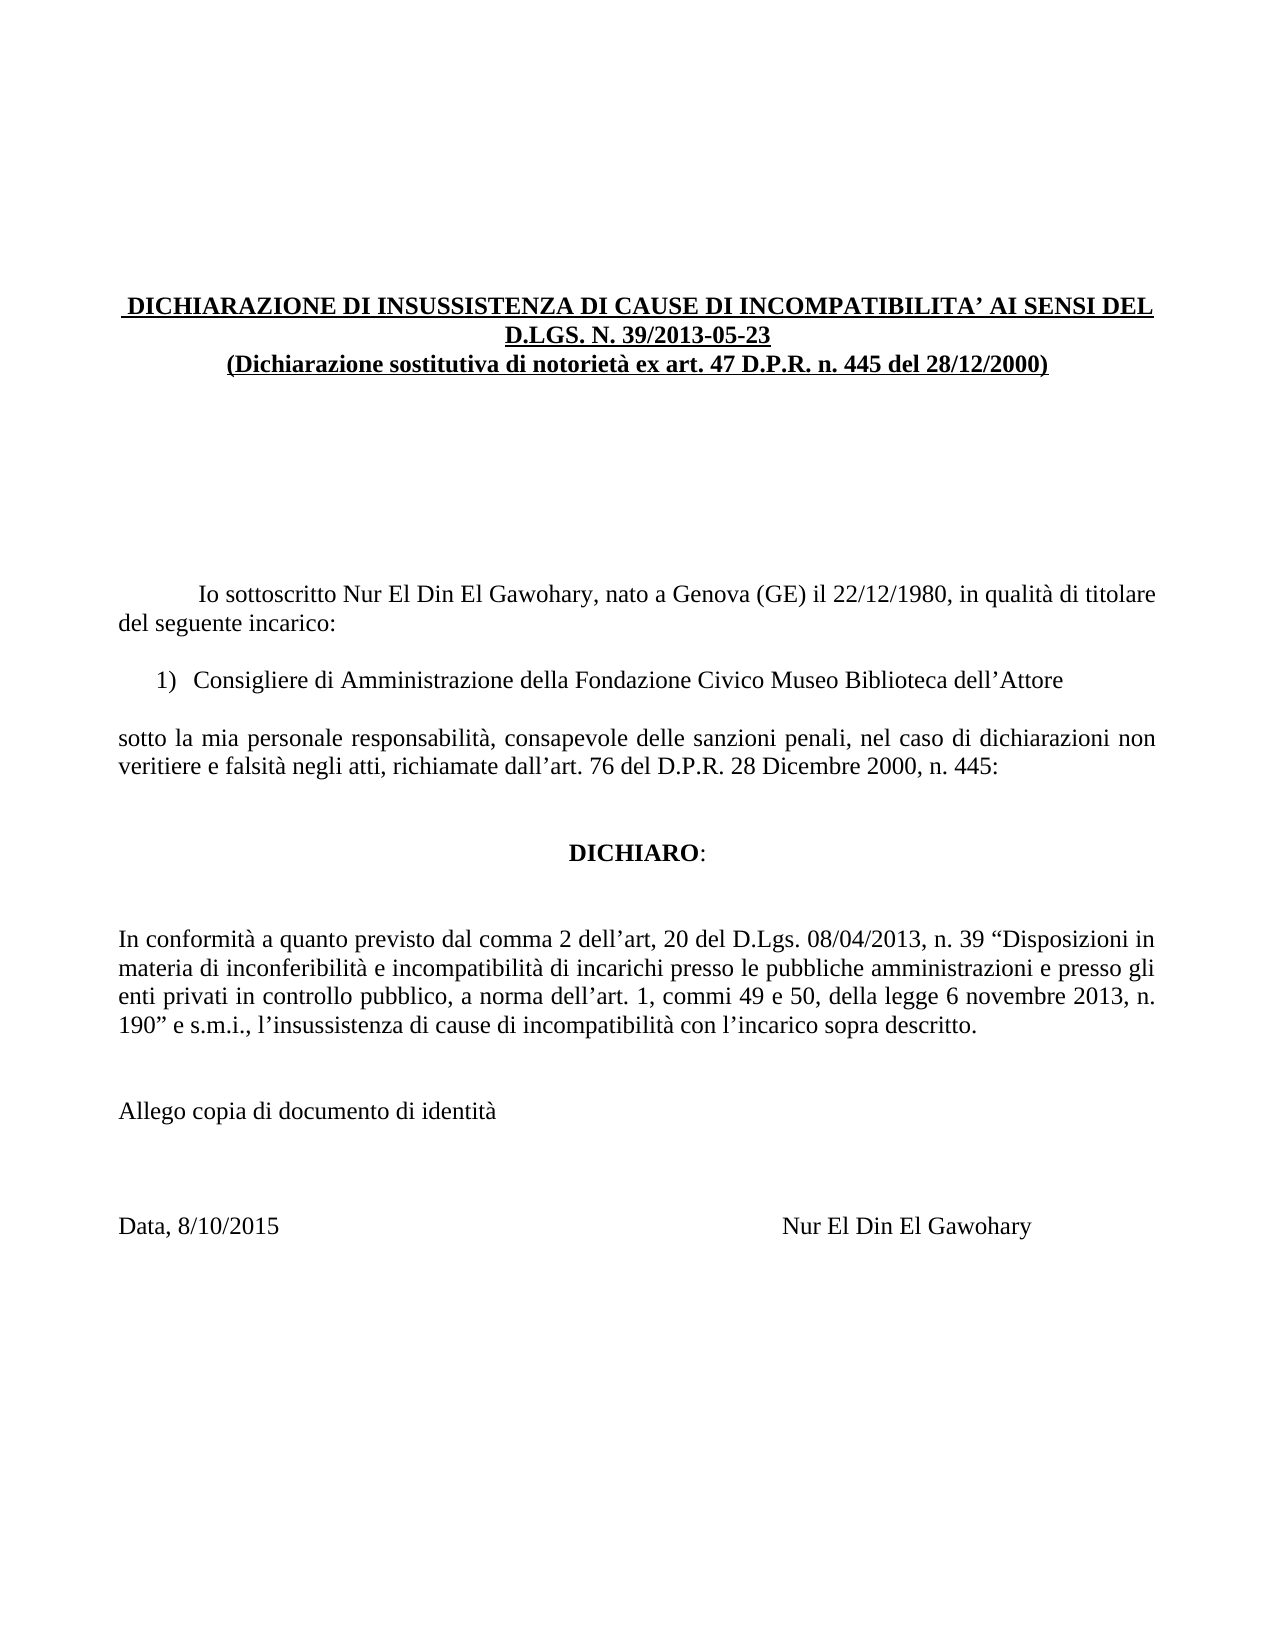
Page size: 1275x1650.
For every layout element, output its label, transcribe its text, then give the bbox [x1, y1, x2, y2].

text Allego copia di documento di identità [118, 1096, 1157, 1125]
text In conformità a quanto previsto dal comma 2 dell’art, 20 del D.Lgs. 08/04/2013, n. 39 “Disposizioni in materia di inconferibilità e incompatibilità di incarichi presso le pubbliche amministrazioni e presso gli enti privati in controllo pubblico, a norma dell’art. 1, commi 49 e 50, della legge 6 novembre 2013, n. 190” e s.m.i., l’insussistenza di cause di incompatibilità con l’incarico sopra descritto. [118, 924, 1157, 1039]
list Consigliere di Amministrazione della Fondazione Civico Museo Biblioteca dell’Attore [156, 665, 1157, 694]
text sotto la mia personale responsabilità, consapevole delle sanzioni penali, nel caso di dichiarazioni non veritiere e falsità negli atti, richiamate dall’art. 76 del D.P.R. 28 Dicembre 2000, n. 445: [118, 723, 1157, 780]
text Io sottoscritto Nur El Din El Gawohary, nato a Genova (GE) il 22/12/1980, in qualità di titolare del seguente incarico: [118, 579, 1157, 636]
text DICHIARAZIONE DI INSUSSISTENZA DI CAUSE DI INCOMPATIBILITA’ AI SENSI DEL D.LGS. N. 39/2013-05-23 [118, 291, 1157, 349]
text Data, 8/10/2015 Nur El Din El Gawohary [118, 1211, 1157, 1240]
text DICHIARO: [118, 838, 1157, 866]
text (Dichiarazione sostitutiva di notorietà ex art. 47 D.P.R. n. 445 del 28/12/2000) [118, 349, 1157, 378]
